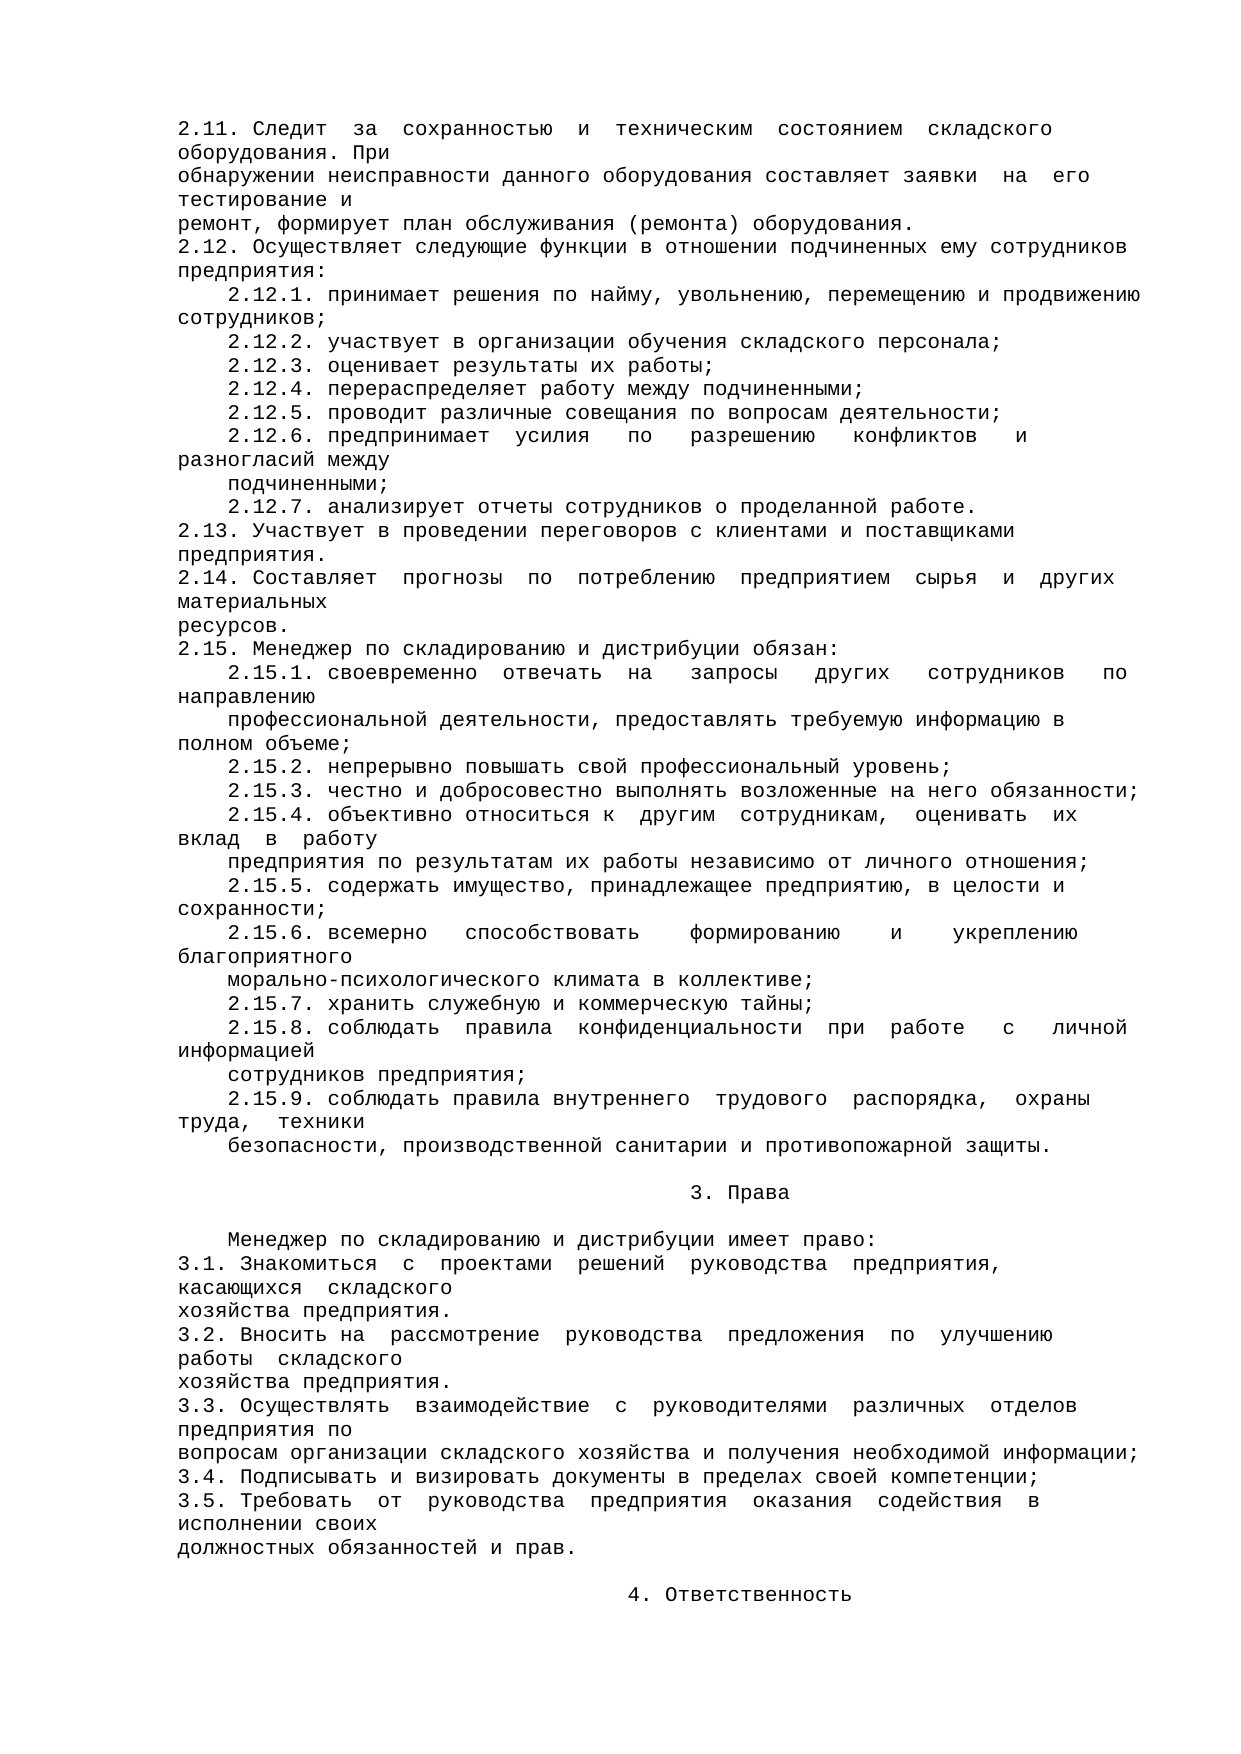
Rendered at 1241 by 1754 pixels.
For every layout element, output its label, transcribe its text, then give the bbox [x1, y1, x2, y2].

text 2.12.7. анализирует отчеты сотрудников о проделанной работе. [177, 496, 1152, 520]
text 3.3. Осуществлять взаимодействие с руководителями различных отделов предприятия по [177, 1395, 1152, 1442]
text 2.15.7. хранить служебную и коммерческую тайны; [177, 993, 1152, 1017]
text должностных обязанностей и прав. [177, 1537, 1152, 1561]
text 2.15.8. соблюдать правила конфиденциальности при работе с личной информацией [177, 1017, 1152, 1064]
text 2.15.6. всемерно способствовать формированию и укреплению благоприятного [177, 922, 1152, 969]
text 2.15.1. своевременно отвечать на запросы других сотрудников по направлению [177, 662, 1152, 709]
text 3.1. Знакомиться с проектами решений руководства предприятия, касающихся складского [177, 1253, 1152, 1300]
text 2.12.3. оценивает результаты их работы; [177, 354, 1152, 378]
text профессиональной деятельности, предоставлять требуемую информацию в полном объеме; [177, 709, 1152, 757]
text предприятия по результатам их работы независимо от личного отношения; [177, 851, 1152, 875]
text 2.12.1. принимает решения по найму, увольнению, перемещению и продвижению сотрудников; [177, 284, 1152, 331]
text 2.13. Участвует в проведении переговоров с клиентами и поставщиками предприятия. [177, 520, 1152, 567]
text 3.5. Требовать от руководства предприятия оказания содействия в исполнении своих [177, 1489, 1152, 1537]
text хозяйства предприятия. [177, 1371, 1152, 1395]
text 4. Ответственность [177, 1584, 1152, 1608]
text 3.4. Подписывать и визировать документы в пределах своей компетенции; [177, 1466, 1152, 1489]
text вопросам организации складского хозяйства и получения необходимой информации; [177, 1442, 1152, 1466]
text хозяйства предприятия. [177, 1300, 1152, 1324]
text 2.14. Составляет прогнозы по потреблению предприятием сырья и других материальных [177, 567, 1152, 615]
text 2.12.6. предпринимает усилия по разрешению конфликтов и разногласий между [177, 426, 1152, 473]
text безопасности, производственной санитарии и противопожарной защиты. [177, 1135, 1152, 1158]
text 3. Права [177, 1182, 1152, 1206]
text Менеджер по складированию и дистрибуции имеет право: [177, 1229, 1152, 1253]
text подчиненными; [177, 473, 1152, 496]
text 2.15.2. непрерывно повышать свой профессиональный уровень; [177, 757, 1152, 780]
text обнаружении неисправности данного оборудования составляет заявки на его тестирование и [177, 165, 1152, 213]
text 2.12.5. проводит различные совещания по вопросам деятельности; [177, 402, 1152, 426]
text 2.11. Следит за сохранностью и техническим состоянием складского оборудования. При [177, 118, 1152, 165]
text 2.12. Осуществляет следующие функции в отношении подчиненных ему сотрудников предприятия: [177, 236, 1152, 284]
text ресурсов. [177, 615, 1152, 638]
text 2.15. Менеджер по складированию и дистрибуции обязан: [177, 638, 1152, 662]
text 2.12.4. перераспределяет работу между подчиненными; [177, 378, 1152, 402]
text морально-психологического климата в коллективе; [177, 969, 1152, 993]
text 2.15.3. честно и добросовестно выполнять возложенные на него обязанности; [177, 780, 1152, 804]
text 2.15.5. содержать имущество, принадлежащее предприятию, в целости и сохранности; [177, 875, 1152, 922]
text 2.15.4. объективно относиться к другим сотрудникам, оценивать их вклад в работу [177, 804, 1152, 851]
text сотрудников предприятия; [177, 1064, 1152, 1088]
text 2.15.9. соблюдать правила внутреннего трудового распорядка, охраны труда, техники [177, 1088, 1152, 1135]
text 2.12.2. участвует в организации обучения складского персонала; [177, 331, 1152, 354]
text 3.2. Вносить на рассмотрение руководства предложения по улучшению работы складского [177, 1324, 1152, 1371]
text ремонт, формирует план обслуживания (ремонта) оборудования. [177, 213, 1152, 236]
